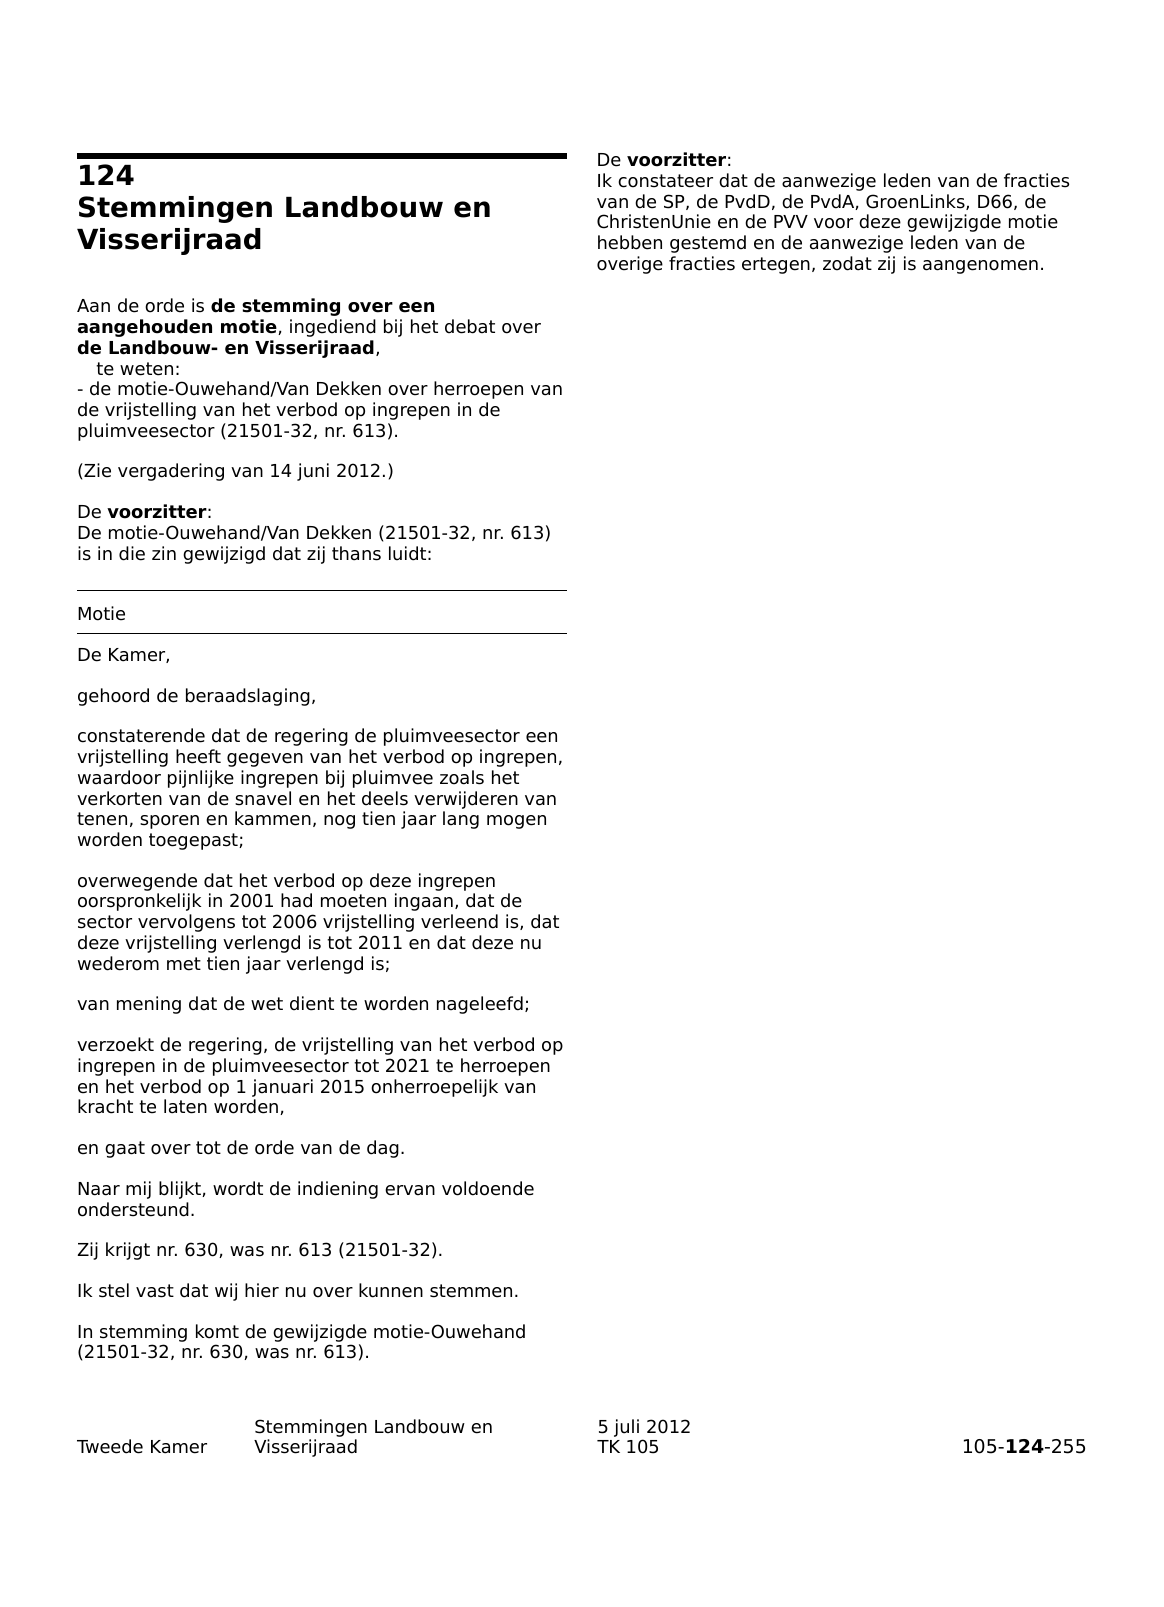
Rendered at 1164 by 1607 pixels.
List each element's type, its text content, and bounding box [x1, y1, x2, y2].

text verzoekt de regering, de vrijstelling van het verbod op ingrepen in de pluimveesector tot 2021 te herroepen en het verbod op 1 januari 2015 onherroepelijk van kracht te laten worden, [77, 1035, 567, 1118]
text Ik constateer dat de aanwezige leden van de fracties van de SP, de PvdD, de PvdA, GroenLinks, D66, de ChristenUnie en de PVV voor deze gewijzigde motie hebben gestemd en de aanwezige leden van de overige fracties ertegen, zodat zij is aangenomen. [596, 171, 1087, 274]
title 124 Stemmingen Landbouw en Visserijraad [77, 159, 567, 256]
text Ik stel vast dat wij hier nu over kunnen stemmen. [77, 1281, 567, 1302]
text Naar mij blijkt, wordt de indiening ervan voldoende ondersteund. [77, 1179, 567, 1220]
text te weten: [77, 358, 567, 379]
text van mening dat de wet dient te worden nageleefd; [77, 994, 567, 1015]
text Motie [77, 604, 567, 625]
text Aan de orde is de stemming over een aangehouden motie, ingediend bij het debat over de Landbouw- en Visserijraad, [77, 296, 567, 358]
text Zij krijgt nr. 630, was nr. 613 (21501-32). [77, 1240, 567, 1261]
text gehoord de beraadslaging, [77, 686, 567, 706]
text (Zie vergadering van 14 juni 2012.) [77, 461, 567, 482]
text constaterende dat de regering de pluimveesector een vrijstelling heeft gegeven van het verbod op ingrepen, waardoor pijnlijke ingrepen bij pluimvee zoals het verkorten van de snavel en het deels verwijderen van tenen, sporen en kammen, nog tien jaar lang mogen worden toegepast; [77, 726, 567, 851]
text De motie-Ouwehand/Van Dekken (21501-32, nr. 613) is in die zin gewijzigd dat zij thans luidt: [77, 523, 567, 564]
text en gaat over tot de orde van de dag. [77, 1138, 567, 1159]
text De Kamer, [77, 645, 567, 666]
text De voorzitter: [596, 150, 1087, 171]
text - de motie-Ouwehand/Van Dekken over herroepen van de vrijstelling van het verbod op ingrepen in de pluimveesector (21501-32, nr. 613). [77, 379, 567, 441]
text De voorzitter: [77, 502, 567, 523]
text In stemming komt de gewijzigde motie-Ouwehand (21501-32, nr. 630, was nr. 613). [77, 1322, 567, 1363]
text overwegende dat het verbod op deze ingrepen oorspronkelijk in 2001 had moeten ingaan, dat de sector vervolgens tot 2006 vrijstelling verleend is, dat deze vrijstelling verlengd is tot 2011 en dat deze nu wederom met tien jaar verlengd is; [77, 871, 567, 974]
